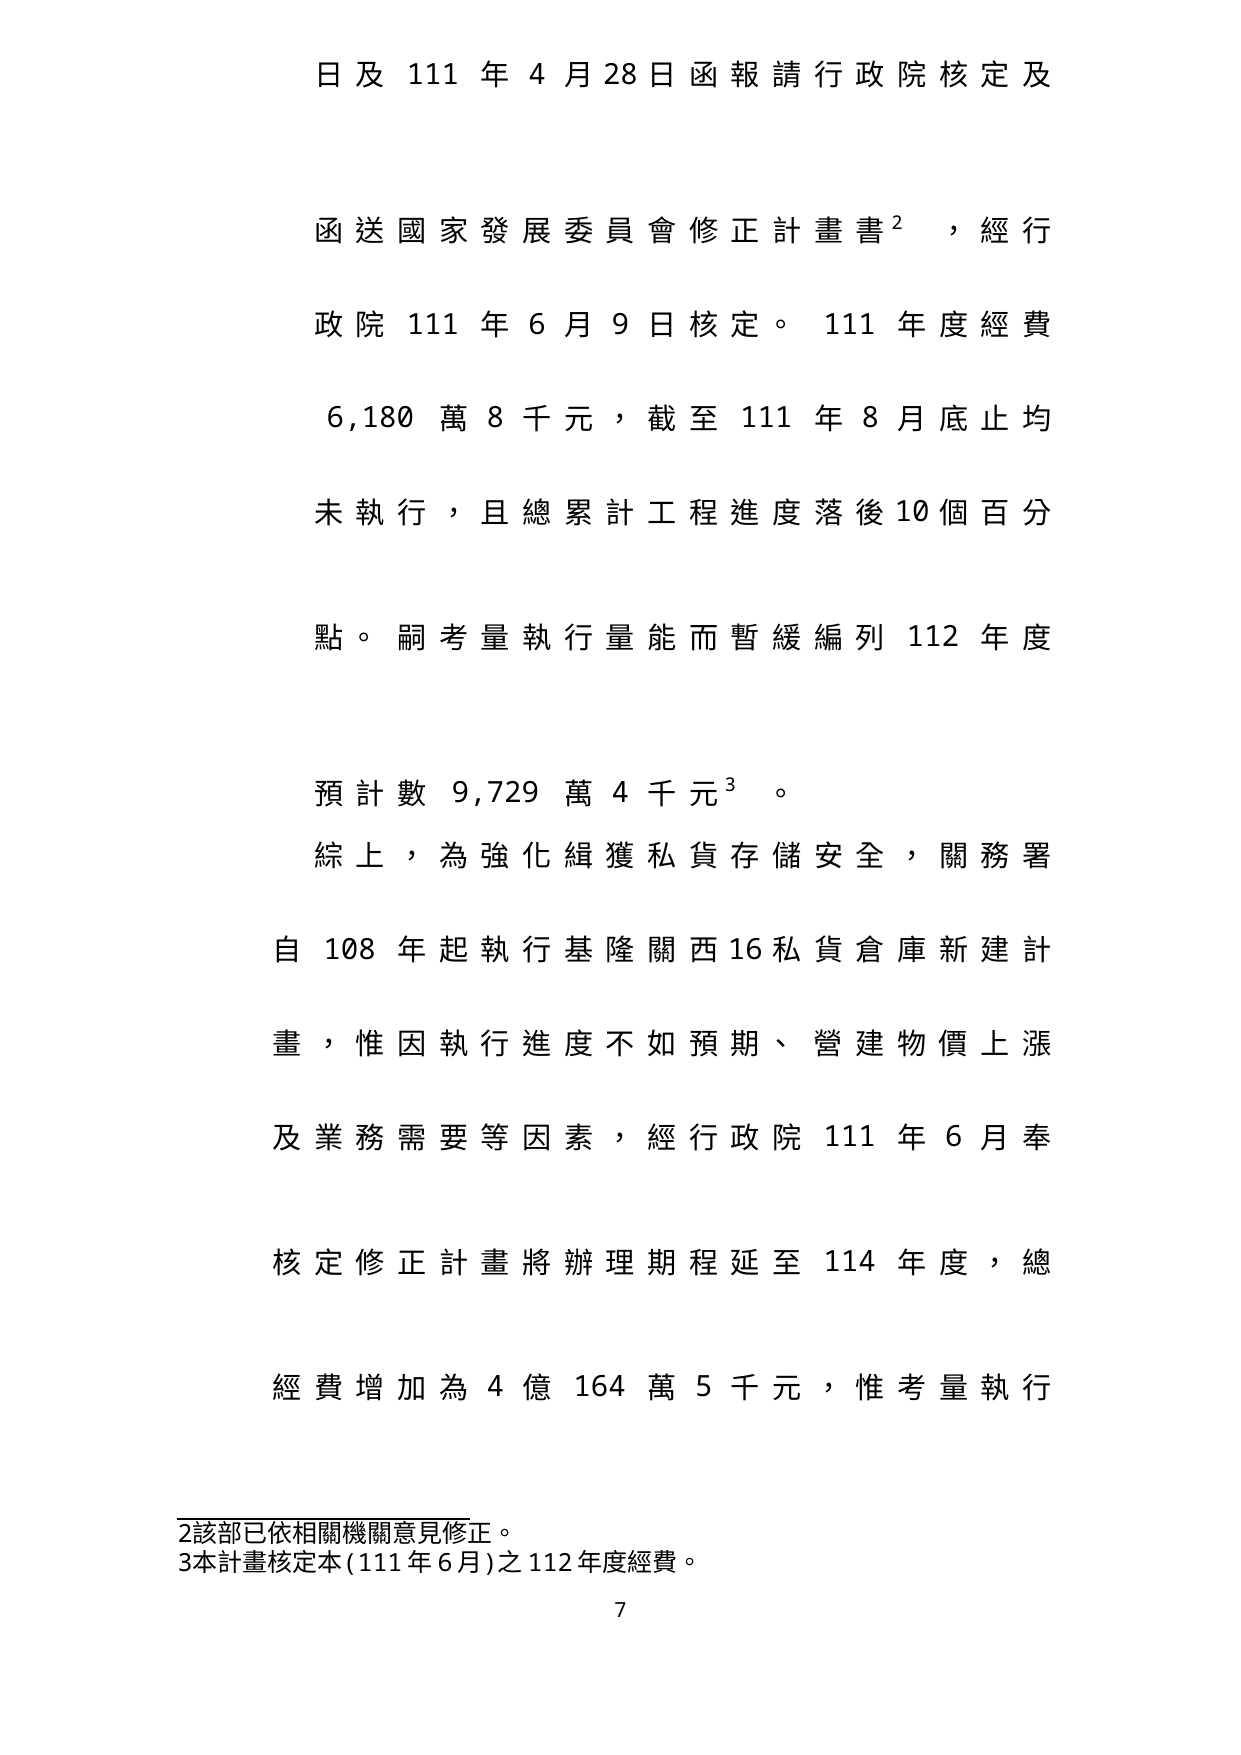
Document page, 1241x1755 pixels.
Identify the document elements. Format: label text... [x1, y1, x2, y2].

text 日及111年4月28日函報請行政院核定及函送國家發展委員會修正計畫書，經行政院111年6月9日核定。111年度經費6,180萬8千元，截至111年8月底止均未執行，且總累計工程進度落後10個百分點。嗣考量執行量能而暫緩編列112年度預計數9,729萬4千元。 [271, 0, 1058, 812]
text 本計畫核定本(111年6月)之112年度經費。 [177, 1548, 1063, 1577]
text 該部已依相關機關意見修正。 [177, 1519, 1063, 1548]
text 綜上，為強化緝獲私貨存儲安全，關務署自108年起執行基隆關西16私貨倉庫新建計畫，惟因執行進度不如預期、營建物價上漲及業務需要等因素，經行政院111年6月奉核定修正計畫將辦理期程延至114年度，總經費增加為4億164萬5千元，惟考量執行量能，關務署於112年度暫緩編列該項預算，宜加強控管落實執行，以如期如質完工。 [242, 812, 1058, 1437]
